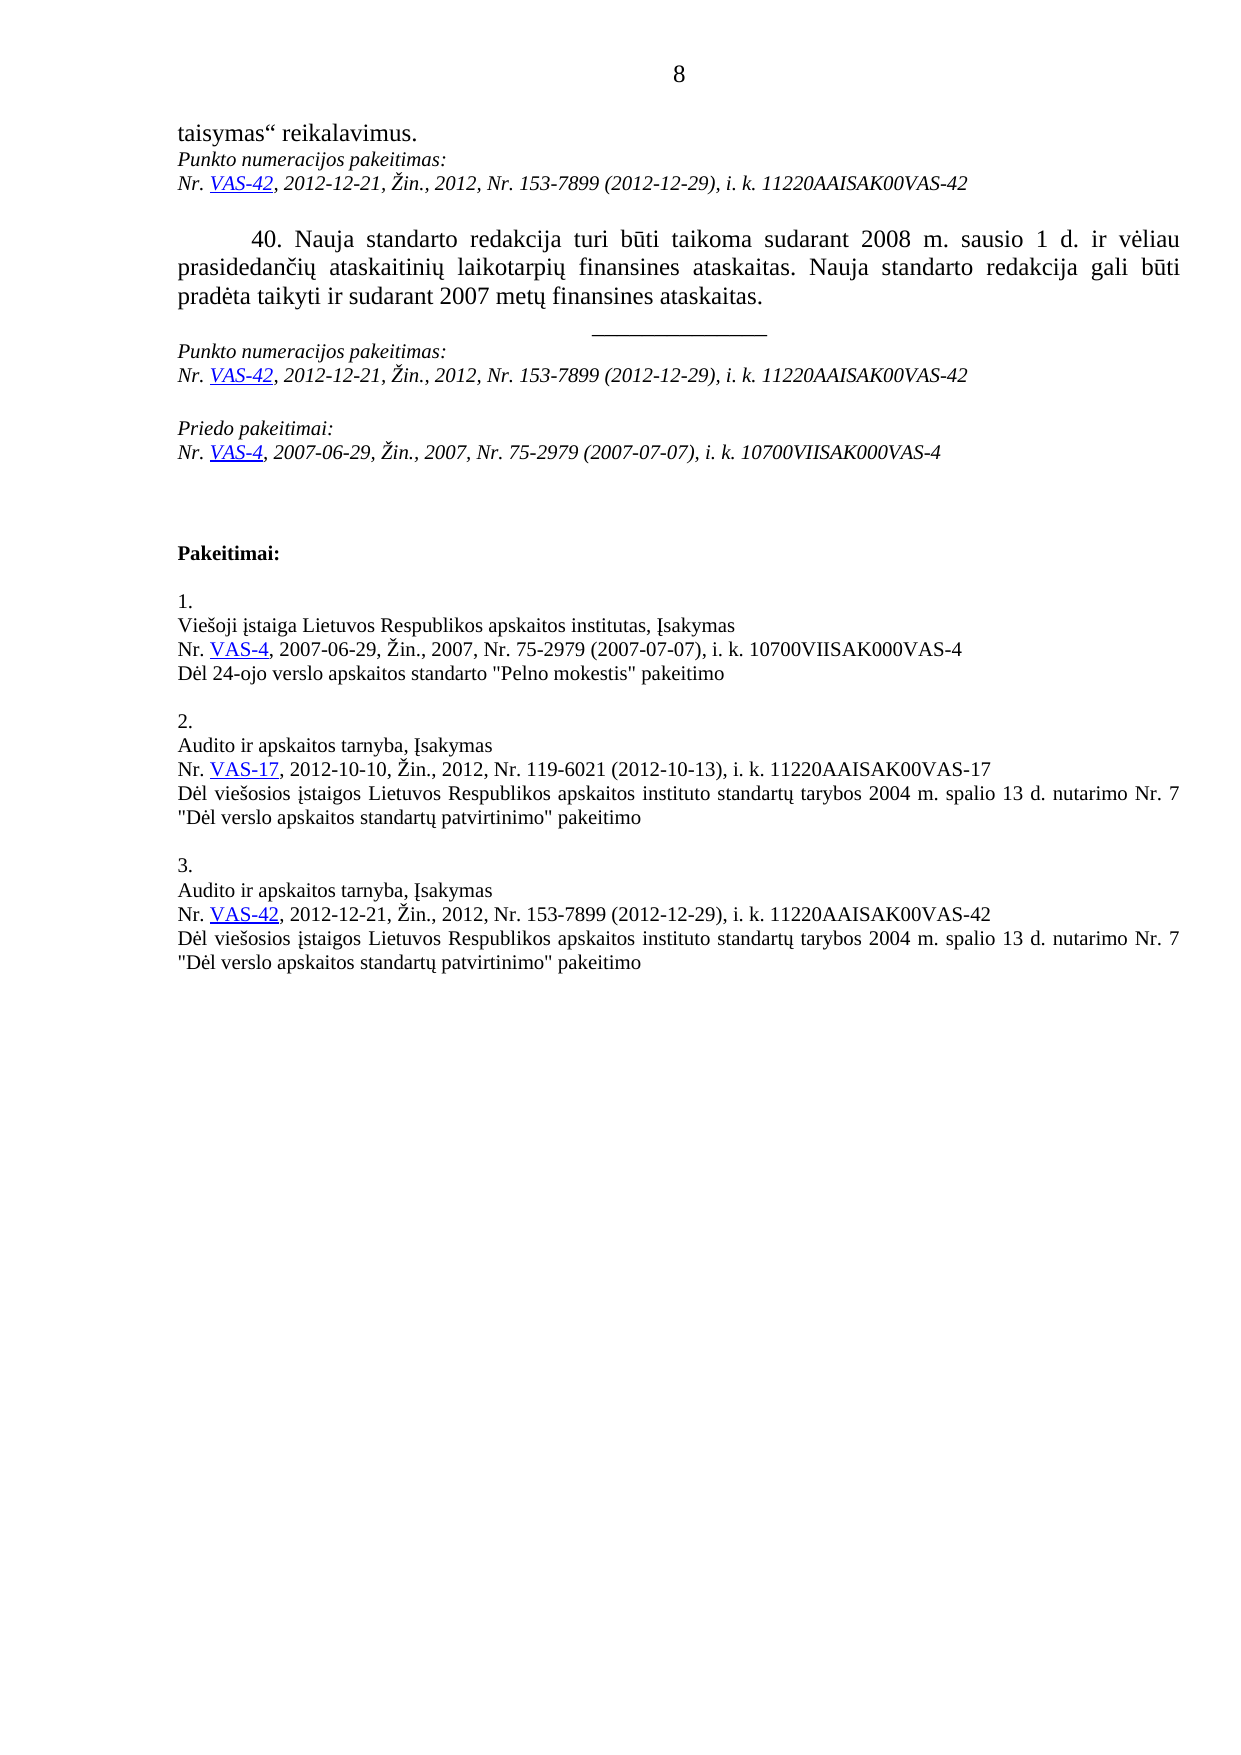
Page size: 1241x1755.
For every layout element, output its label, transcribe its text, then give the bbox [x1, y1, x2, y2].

text Dėl 24-ojo verslo apskaitos standarto "Pelno mokestis" pakeitimo [177, 661, 1181, 685]
text Nr. VAS-4, 2007-06-29, Žin., 2007, Nr. 75-2979 (2007-07-07), i. k. 10700VIISAK000VAS-4 [177, 637, 1181, 661]
text Nr. VAS-42, 2012-12-21, Žin., 2012, Nr. 153-7899 (2012-12-29), i. k. 11220AAISAK00VAS-42 [177, 902, 1181, 926]
text 3. [177, 853, 1181, 877]
text Audito ir apskaitos tarnyba, Įsakymas [177, 877, 1181, 902]
text Dėl viešosios įstaigos Lietuvos Respublikos apskaitos instituto standartų tarybos 2004 m. spalio 13 d. nutarimo Nr. 7 "Dėl verslo apskaitos standartų patvirtinimo" pakeitimo [177, 926, 1181, 974]
text Punkto numeracijos pakeitimas: [177, 147, 1181, 171]
text Nr. VAS-17, 2012-10-10, Žin., 2012, Nr. 119-6021 (2012-10-13), i. k. 11220AAISAK00VAS-17 [177, 757, 1181, 781]
text ______________ [177, 310, 1181, 339]
text Priedo pakeitimai: [177, 416, 1181, 440]
text Pakeitimai: [177, 541, 1181, 565]
text taisymas“ reikalavimus. [177, 118, 1181, 147]
text Nr. VAS-42, 2012-12-21, Žin., 2012, Nr. 153-7899 (2012-12-29), i. k. 11220AAISAK00VAS-42 [177, 171, 1181, 195]
text Dėl viešosios įstaigos Lietuvos Respublikos apskaitos instituto standartų tarybos 2004 m. spalio 13 d. nutarimo Nr. 7 "Dėl verslo apskaitos standartų patvirtinimo" pakeitimo [177, 781, 1181, 829]
text 40. Nauja standarto redakcija turi būti taikoma sudarant 2008 m. sausio 1 d. ir vėliau prasidedančių ataskaitinių laikotarpių finansines ataskaitas. Nauja standarto redakcija gali būti pradėta taikyti ir sudarant 2007 metų finansines ataskaitas. [177, 224, 1181, 310]
text Viešoji įstaiga Lietuvos Respublikos apskaitos institutas, Įsakymas [177, 613, 1181, 637]
text Nr. VAS-4, 2007-06-29, Žin., 2007, Nr. 75-2979 (2007-07-07), i. k. 10700VIISAK000VAS-4 [177, 440, 1181, 464]
text Audito ir apskaitos tarnyba, Įsakymas [177, 733, 1181, 757]
text 2. [177, 709, 1181, 733]
text Nr. VAS-42, 2012-12-21, Žin., 2012, Nr. 153-7899 (2012-12-29), i. k. 11220AAISAK00VAS-42 [177, 363, 1181, 387]
text 1. [177, 589, 1181, 613]
text Punkto numeracijos pakeitimas: [177, 339, 1181, 363]
